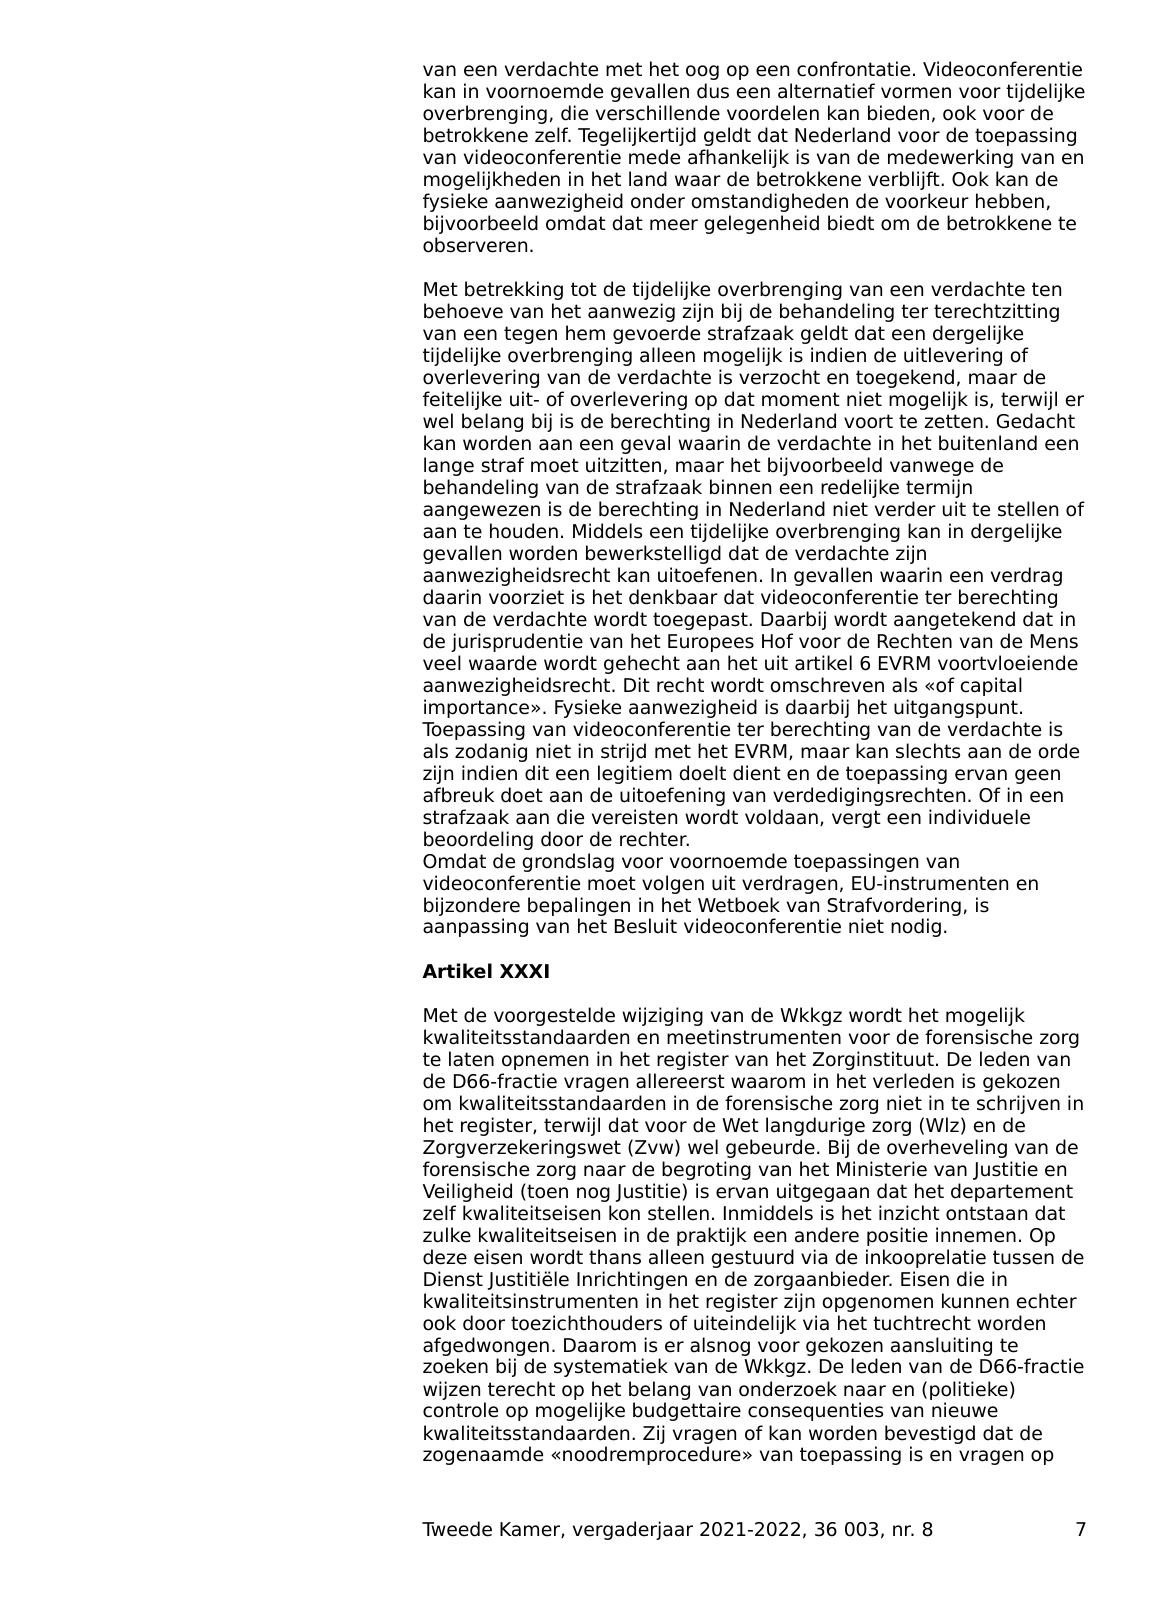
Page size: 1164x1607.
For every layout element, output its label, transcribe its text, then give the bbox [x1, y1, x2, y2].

subtitle Artikel XXXI [422, 961, 1087, 983]
text van een verdachte met het oog op een confrontatie. Videoconferentie kan in voornoemde gevallen dus een alternatief vormen voor tijdelijke overbrenging, die verschillende voordelen kan bieden, ook voor de betrokkene zelf. Tegelijkertijd geldt dat Nederland voor de toepassing van videoconferentie mede afhankelijk is van de medewerking van en mogelijkheden in het land waar de betrokkene verblijft. Ook kan de fysieke aanwezigheid onder omstandigheden de voorkeur hebben, bijvoorbeeld omdat dat meer gelegenheid biedt om de betrokkene te observeren. [422, 59, 1087, 257]
text Met de voorgestelde wijziging van de Wkkgz wordt het mogelijk kwaliteitsstandaarden en meetinstrumenten voor de forensische zorg te laten opnemen in het register van het Zorginstituut. De leden van de D66-fractie vragen allereerst waarom in het verleden is gekozen om kwaliteitsstandaarden in de forensische zorg niet in te schrijven in het register, terwijl dat voor de Wet langdurige zorg (Wlz) en de Zorgverzekeringswet (Zvw) wel gebeurde. Bij de overheveling van de forensische zorg naar de begroting van het Ministerie van Justitie en Veiligheid (toen nog Justitie) is ervan uitgegaan dat het departement zelf kwaliteitseisen kon stellen. Inmiddels is het inzicht ontstaan dat zulke kwaliteitseisen in de praktijk een andere positie innemen. Op deze eisen wordt thans alleen gestuurd via de inkooprelatie tussen de Dienst Justitiële Inrichtingen en de zorgaanbieder. Eisen die in kwaliteitsinstrumenten in het register zijn opgenomen kunnen echter ook door toezichthouders of uiteindelijk via het tuchtrecht worden afgedwongen. Daarom is er alsnog voor gekozen aansluiting te zoeken bij de systematiek van de Wkkgz. De leden van de D66-fractie wijzen terecht op het belang van onderzoek naar en (politieke) controle op mogelijke budgettaire consequenties van nieuwe kwaliteitsstandaarden. Zij vragen of kan worden bevestigd dat de zogenaamde «noodremprocedure» van toepassing is en vragen op [422, 1005, 1087, 1466]
text Omdat de grondslag voor voornoemde toepassingen van videoconferentie moet volgen uit verdragen, EU-instrumenten en bijzondere bepalingen in het Wetboek van Strafvordering, is aanpassing van het Besluit videoconferentie niet nodig. [422, 851, 1087, 938]
text Met betrekking tot de tijdelijke overbrenging van een verdachte ten behoeve van het aanwezig zijn bij de behandeling ter terechtzitting van een tegen hem gevoerde strafzaak geldt dat een dergelijke tijdelijke overbrenging alleen mogelijk is indien de uitlevering of overlevering van de verdachte is verzocht en toegekend, maar de feitelijke uit- of overlevering op dat moment niet mogelijk is, terwijl er wel belang bij is de berechting in Nederland voort te zetten. Gedacht kan worden aan een geval waarin de verdachte in het buitenland een lange straf moet uitzitten, maar het bijvoorbeeld vanwege de behandeling van de strafzaak binnen een redelijke termijn aangewezen is de berechting in Nederland niet verder uit te stellen of aan te houden. Middels een tijdelijke overbrenging kan in dergelijke gevallen worden bewerkstelligd dat de verdachte zijn aanwezigheidsrecht kan uitoefenen. In gevallen waarin een verdrag daarin voorziet is het denkbaar dat videoconferentie ter berechting van de verdachte wordt toegepast. Daarbij wordt aangetekend dat in de jurisprudentie van het Europees Hof voor de Rechten van de Mens veel waarde wordt gehecht aan het uit artikel 6 EVRM voortvloeiende aanwezigheidsrecht. Dit recht wordt omschreven als «of capital importance». Fysieke aanwezigheid is daarbij het uitgangspunt. Toepassing van videoconferentie ter berechting van de verdachte is als zodanig niet in strijd met het EVRM, maar kan slechts aan de orde zijn indien dit een legitiem doelt dient en de toepassing ervan geen afbreuk doet aan de uitoefening van verdedigingsrechten. Of in een strafzaak aan die vereisten wordt voldaan, vergt een individuele beoordeling door de rechter. [422, 279, 1087, 851]
